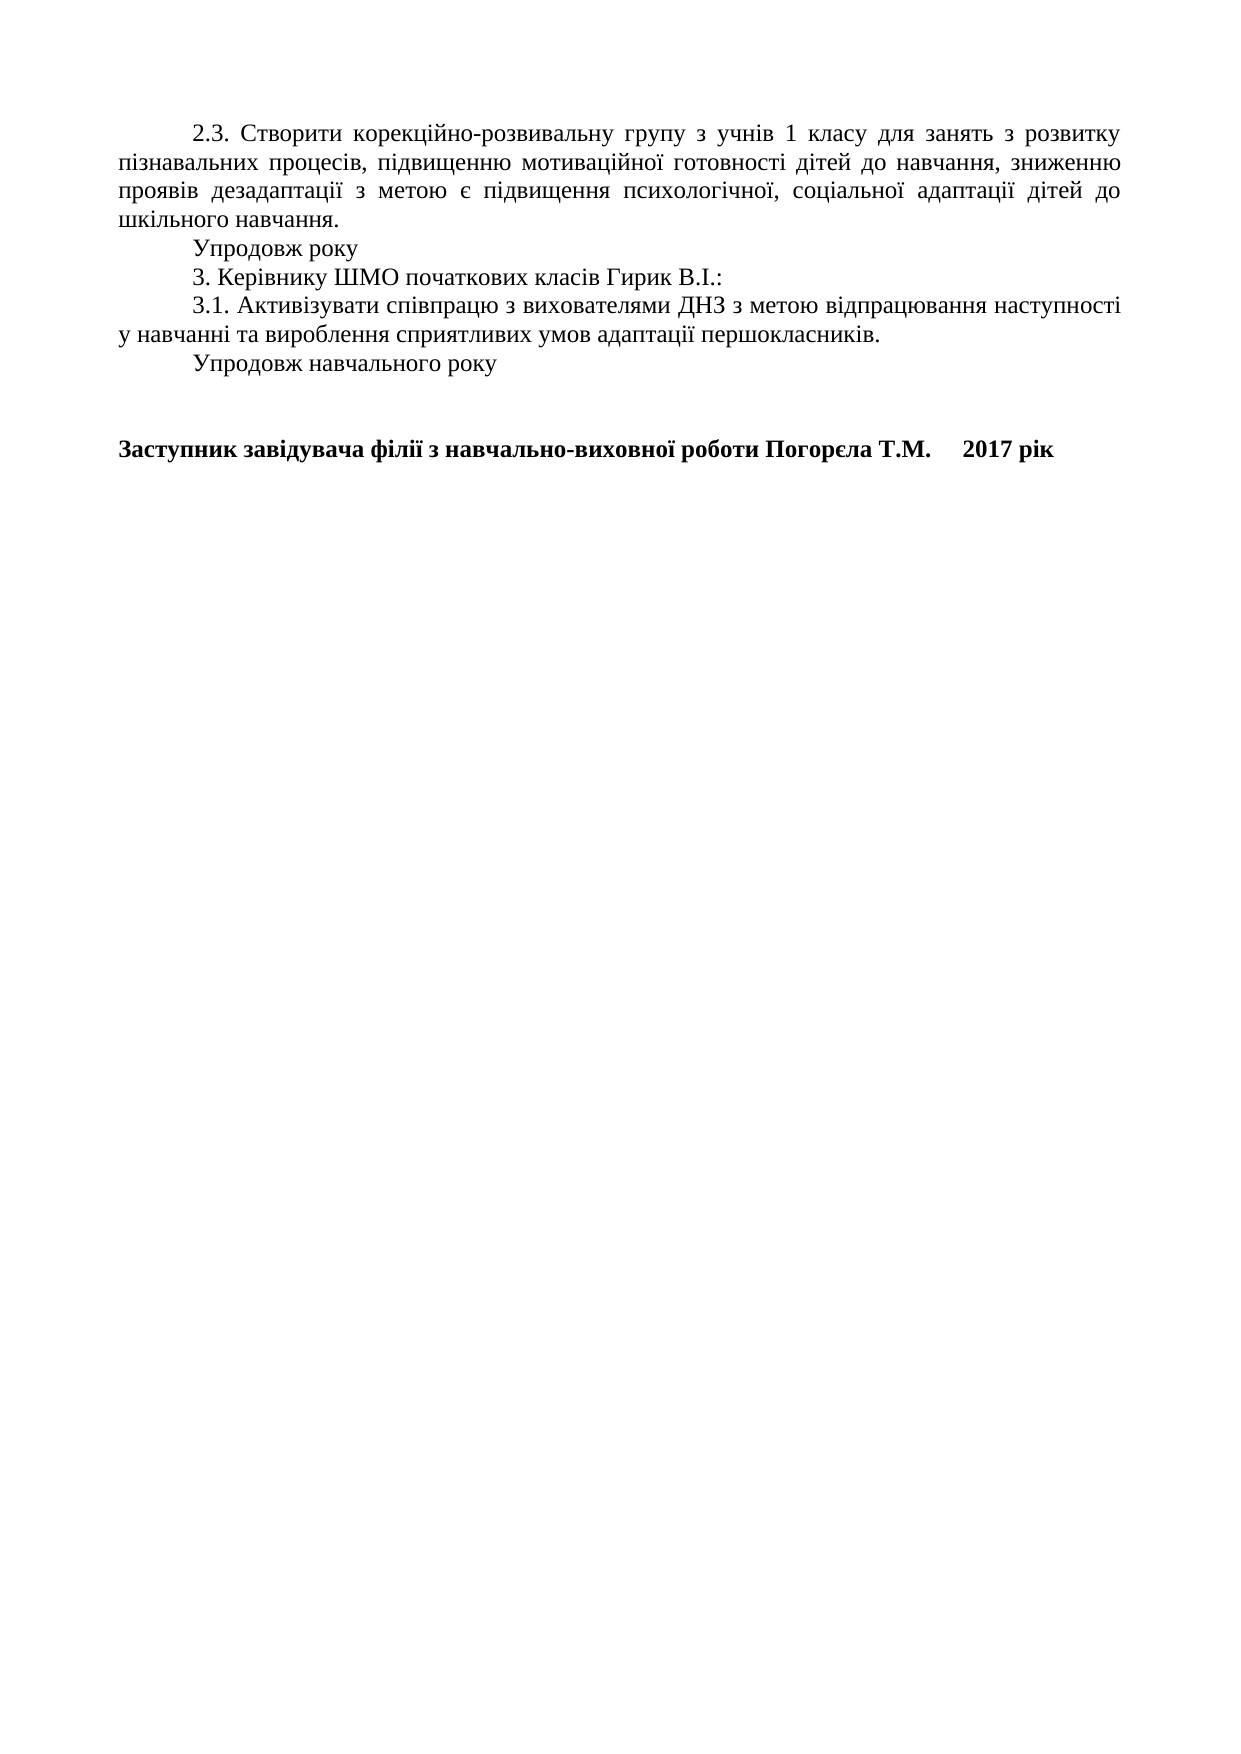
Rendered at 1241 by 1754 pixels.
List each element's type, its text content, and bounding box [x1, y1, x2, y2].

text 2.3. Створити корекційно-розвивальну групу з учнів 1 класу для занять з розвитку пізнавальних процесів, підвищенню мотиваційної готовності дітей до навчання, зниженню проявів дезадаптації з метою є підвищення психологічної, соціальної адаптації дітей до шкільного навчання. [118, 118, 1122, 233]
text Упродовж навчального року [118, 348, 1122, 377]
text 3.1. Активізувати співпрацю з вихователями ДНЗ з метою відпрацювання наступності у навчанні та вироблення сприятливих умов адаптації першокласників. [118, 291, 1122, 348]
text Заступник завідувача філії з навчально-виховної роботи Погорєла Т.М. 2017 рік [118, 434, 1122, 463]
text 3. Керівнику ШМО початкових класів Гирик В.І.: [118, 262, 1122, 291]
text Упродовж року [118, 233, 1122, 262]
